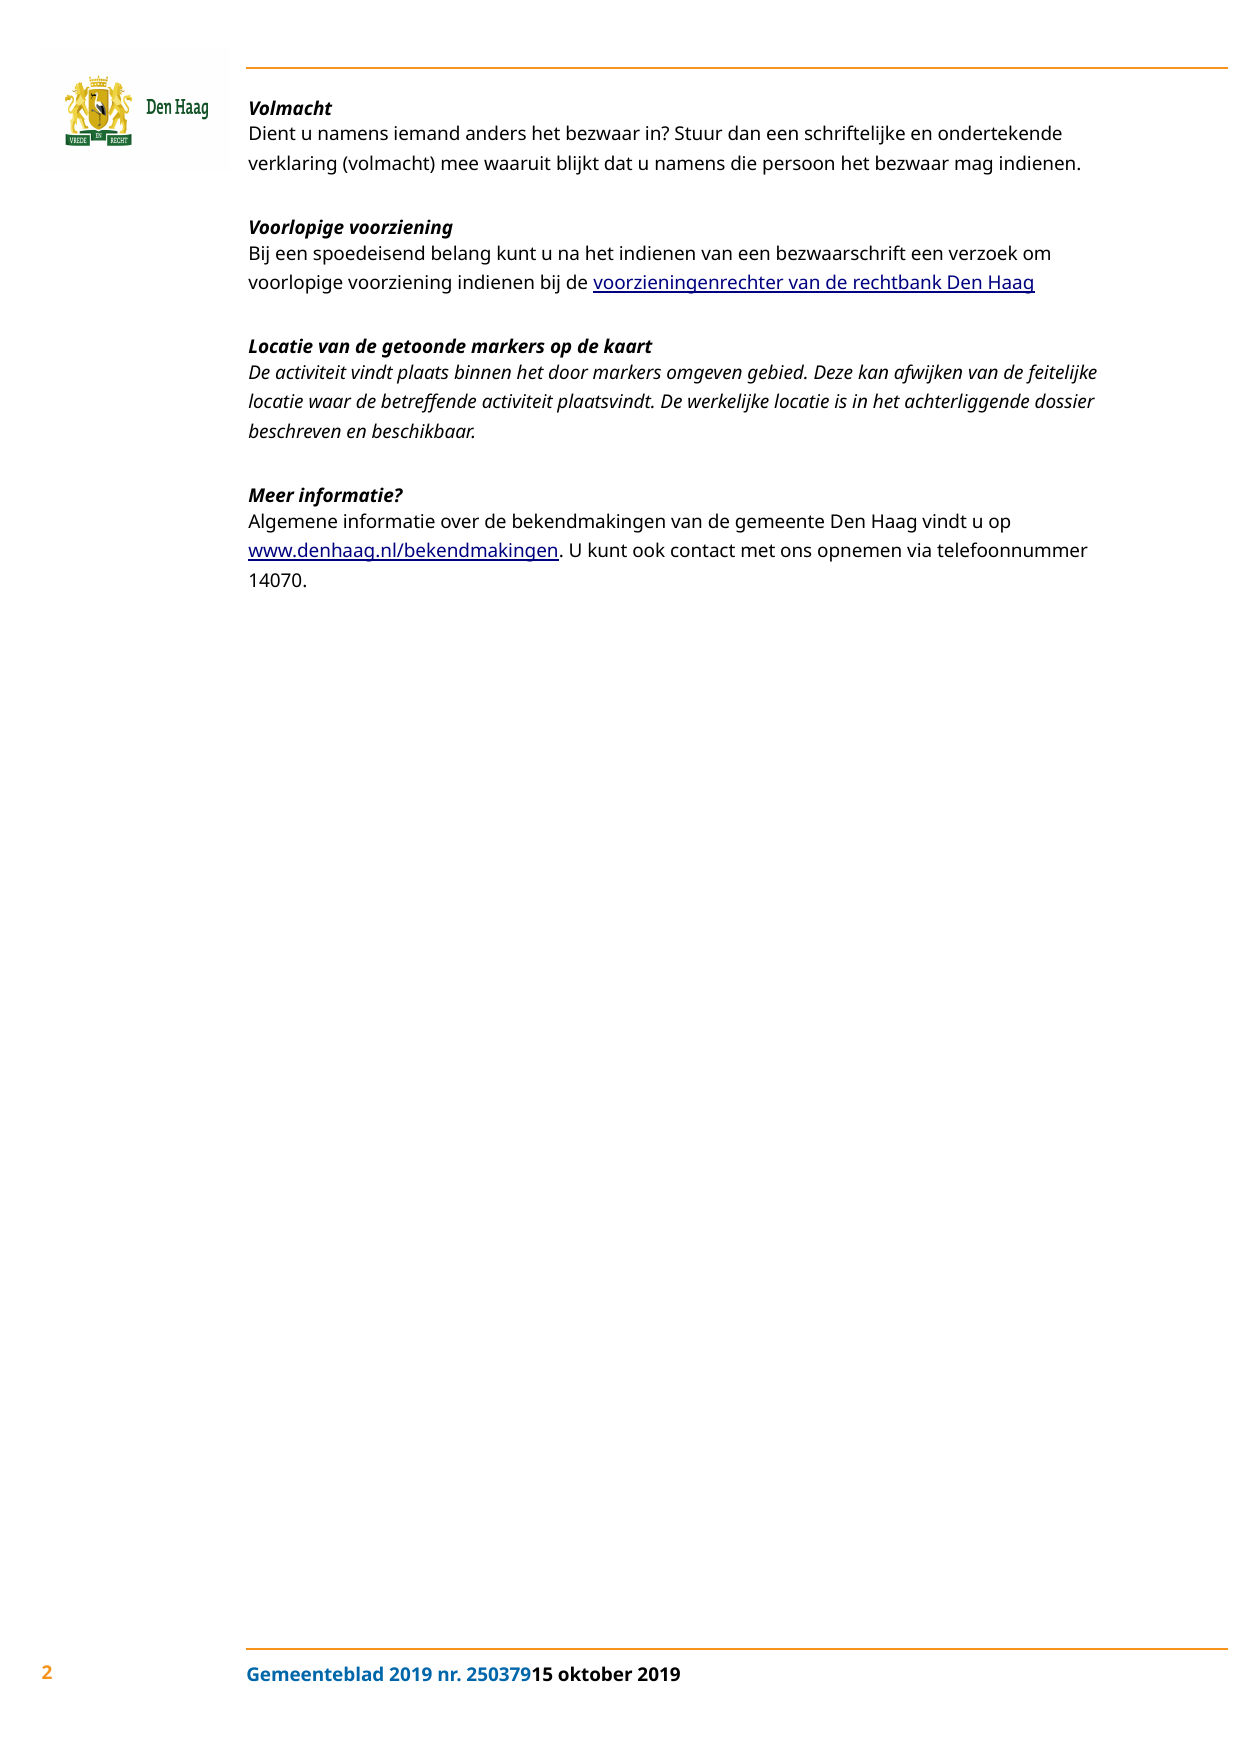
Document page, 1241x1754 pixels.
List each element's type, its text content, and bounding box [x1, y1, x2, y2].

text Algemene informatie over de bekendmakingen van de gemeente Den Haag vindt u op www.denhaag.nl/bekendmakingen. U kunt ook contact met ons opnemen via telefoonnummer 14070. [248, 508, 1152, 593]
text Bij een spoedeisend belang kunt u na het indienen van een bezwaarschrift een verzoek om voorlopige voorziening indienen bij de voorzieningenrechter van de rechtbank Den Haag [248, 240, 1152, 295]
text Meer informatie? [248, 482, 1152, 508]
text Dient u namens iemand anders het bezwaar in? Stuur dan een schriftelijke en ondertekende verklaring (volmacht) mee waaruit blijkt dat u namens die persoon het bezwaar mag indienen. [248, 121, 1152, 176]
text De activiteit vindt plaats binnen het door markers omgeven gebied. Deze kan afwijken van de feitelijke locatie waar de betreffende activiteit plaatsvindt. De werkelijke locatie is in het achterliggende dossier beschreven en beschikbaar. [248, 359, 1152, 444]
text Voorlopige voorziening [248, 214, 1152, 240]
picture [41, 47, 231, 172]
text Volmacht [248, 95, 1152, 121]
text Locatie van de getoonde markers op de kaart [248, 333, 1152, 359]
